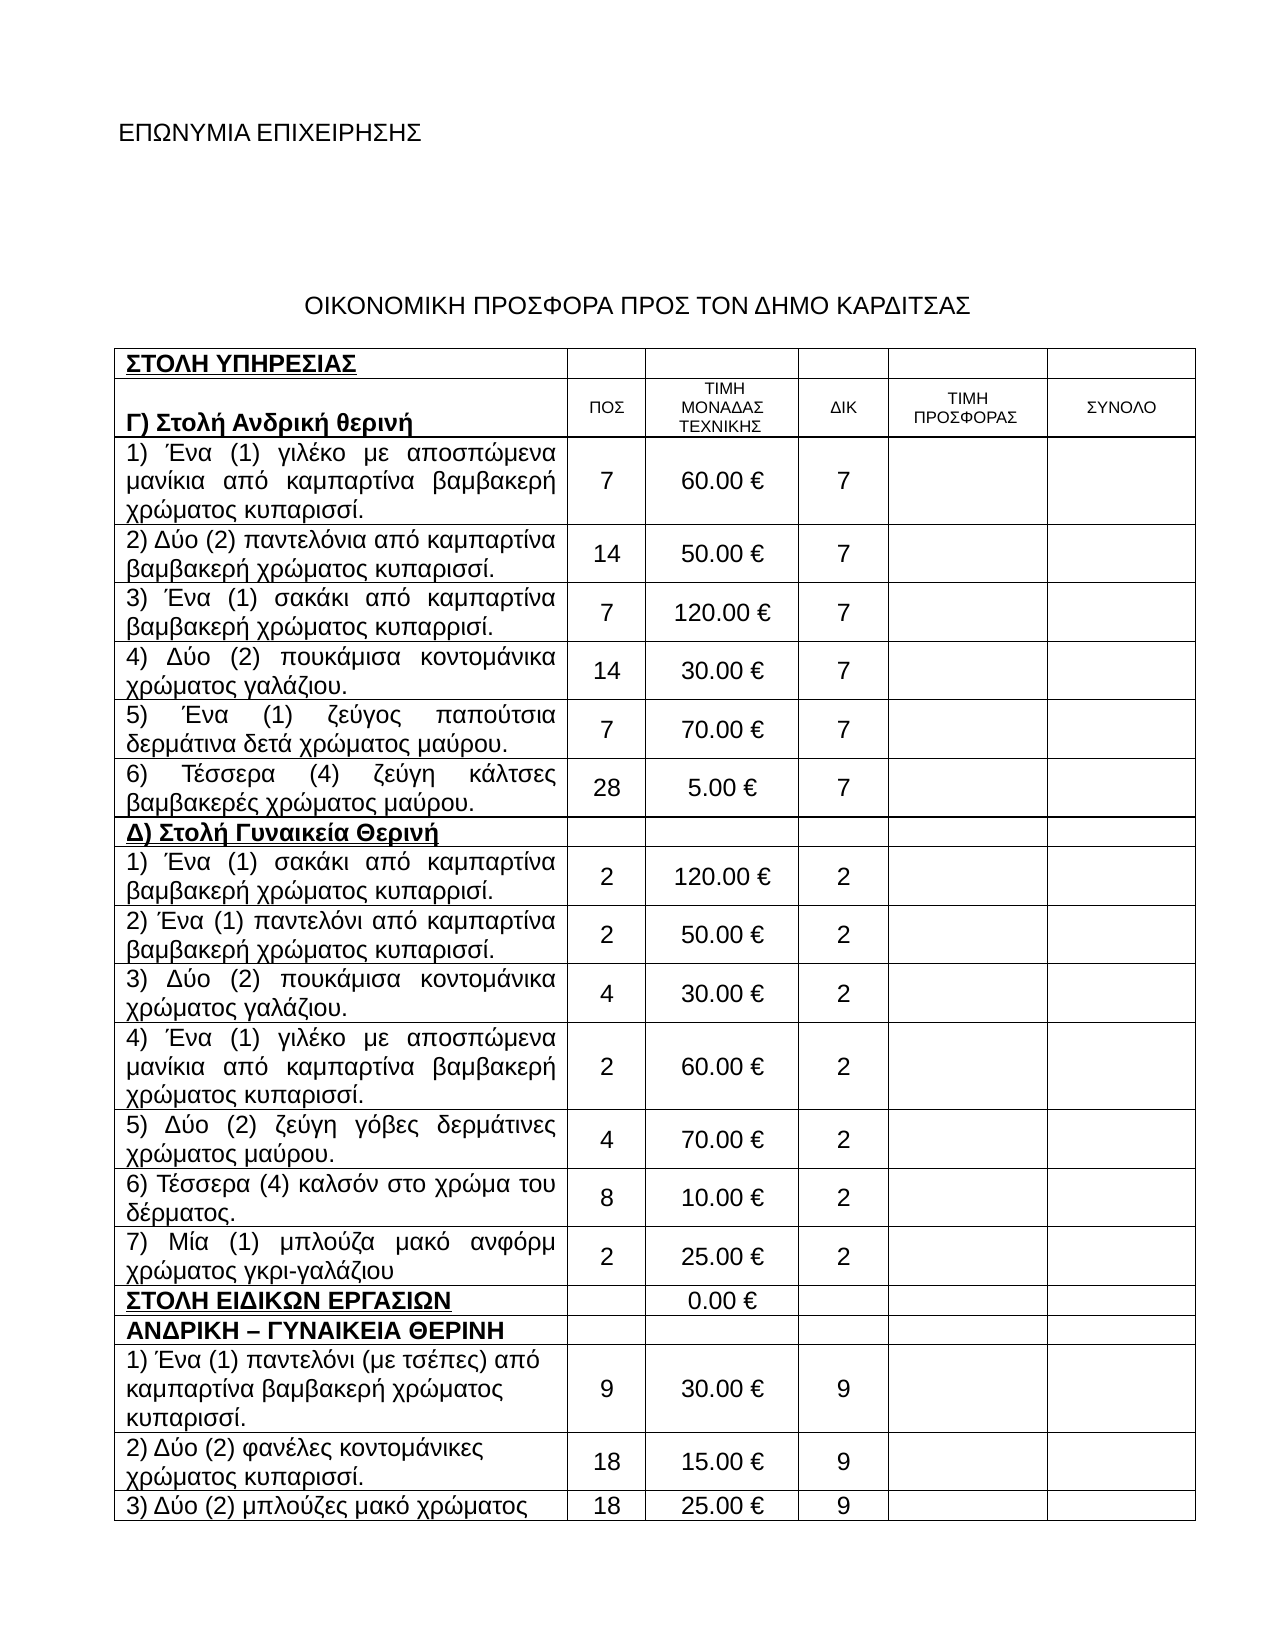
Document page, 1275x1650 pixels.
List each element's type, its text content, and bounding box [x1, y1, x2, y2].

table_cell 50,00 € [646, 906, 798, 963]
table_cell [889, 642, 1047, 699]
table_cell [1048, 1316, 1195, 1344]
table_cell 2 [799, 1023, 888, 1109]
table_cell 28 [568, 759, 645, 816]
table_cell 5) Ένα (1) ζεύγος παπούτσια δερμάτινα δετά χρώματος μαύρου. [115, 700, 567, 758]
table_cell [568, 818, 645, 846]
table_cell 14 [568, 642, 645, 699]
table_cell 30,00 € [646, 1345, 798, 1432]
table_cell [889, 906, 1047, 963]
table_cell ΤΙΜΗ ΠΡΟΣΦΟΡΑΣ [889, 379, 1047, 436]
table_cell [799, 1286, 888, 1314]
table_cell 50,00 € [646, 525, 798, 582]
table_cell ΣΥΝΟΛΟ [1048, 379, 1195, 436]
table_cell 2) Ένα (1) παντελόνι από καμπαρτίνα βαμβακερή χρώματος κυπαρισσί. [115, 906, 567, 963]
table_cell 120,00 € [646, 847, 798, 905]
table_cell [1048, 1023, 1195, 1109]
table_cell [1048, 700, 1195, 758]
table_cell [889, 700, 1047, 758]
table_cell [1048, 642, 1195, 699]
table_cell [1048, 847, 1195, 905]
table_cell [1048, 759, 1195, 816]
table_cell 70,00 € [646, 1110, 798, 1168]
table_cell 3) Δύο (2) μπλούζες μακό χρώματος [115, 1491, 567, 1520]
table_header [799, 349, 888, 378]
table_cell 7 [799, 525, 888, 582]
table_header [889, 349, 1047, 378]
table_cell [1048, 525, 1195, 582]
table_cell [889, 964, 1047, 1022]
table_cell 9 [799, 1345, 888, 1432]
table_cell [1048, 1433, 1195, 1490]
table_cell 2 [568, 847, 645, 905]
table_cell 2 [799, 1110, 888, 1168]
table_cell 4) Ένα (1) γιλέκο με αποσπώμενα μανίκια από καμπαρτίνα βαμβακερή χρώματος κυπαρισσί. [115, 1023, 567, 1109]
table_cell [568, 1286, 645, 1314]
text ΟΙΚΟΝΟΜΙΚΗ ΠΡΟΣΦΟΡΑ ΠΡΟΣ ΤΟΝ ΔΗΜΟ ΚΑΡΔΙΤΣΑΣ [118, 291, 1157, 319]
table_cell [646, 1316, 798, 1344]
table_cell 120,00 € [646, 583, 798, 641]
table_cell 70,00 € [646, 700, 798, 758]
table_cell 7 [799, 583, 888, 641]
table_cell [889, 1433, 1047, 1490]
table_cell [889, 818, 1047, 846]
table_cell ΔΙΚ [799, 379, 888, 436]
table_cell [568, 1316, 645, 1344]
table_cell Δ) Στολή Γυναικεία Θερινή [115, 818, 567, 846]
table_cell 1) Ένα (1) σακάκι από καμπαρτίνα βαμβακερή χρώματος κυπαρρισί. [115, 847, 567, 905]
table_cell 15,00 € [646, 1433, 798, 1490]
table_cell 9 [799, 1433, 888, 1490]
table_cell 7 [799, 759, 888, 816]
table_cell 10,00 € [646, 1169, 798, 1226]
table_cell [1048, 818, 1195, 846]
table_cell [889, 1023, 1047, 1109]
table_cell 0,00 € [646, 1286, 798, 1314]
table_cell [1048, 438, 1195, 524]
table_cell 14 [568, 525, 645, 582]
table_cell [1048, 964, 1195, 1022]
table_header ΣΤΟΛΗ ΥΠΗΡΕΣΙΑΣ [115, 349, 567, 378]
table_cell [1048, 1110, 1195, 1168]
table_cell 60,00 € [646, 1023, 798, 1109]
table_cell 1) Ένα (1) γιλέκο με αποσπώμενα μανίκια από καμπαρτίνα βαμβακερή χρώματος κυπαρισσί. [115, 438, 567, 524]
table_cell 60,00 € [646, 438, 798, 524]
table_cell 4 [568, 964, 645, 1022]
table_cell 30,00 € [646, 642, 798, 699]
table_cell [799, 818, 888, 846]
table_cell [889, 1316, 1047, 1344]
table_cell 6) Τέσσερα (4) καλσόν στο χρώμα του δέρματος. [115, 1169, 567, 1226]
table_cell 2 [799, 906, 888, 963]
table_cell 2) Δύο (2) παντελόνια από καμπαρτίνα βαμβακερή χρώματος κυπαρισσί. [115, 525, 567, 582]
table_cell [1048, 583, 1195, 641]
table_cell [889, 1227, 1047, 1285]
table_cell 7 [568, 700, 645, 758]
table_cell 7 [799, 642, 888, 699]
table_cell [1048, 1286, 1195, 1314]
table_cell [889, 1345, 1047, 1432]
table_cell [1048, 1227, 1195, 1285]
table_cell [889, 1169, 1047, 1226]
table_cell 9 [799, 1491, 888, 1520]
table_cell [889, 1110, 1047, 1168]
table_cell 7 [568, 438, 645, 524]
table_cell [1048, 1491, 1195, 1520]
table_cell [1048, 1345, 1195, 1432]
table_cell 7 [799, 700, 888, 758]
table_cell 8 [568, 1169, 645, 1226]
table_cell 4) Δύο (2) πουκάμισα κοντομάνικα χρώματος γαλάζιου. [115, 642, 567, 699]
table_cell [889, 847, 1047, 905]
table_cell 2 [568, 906, 645, 963]
table_cell 5,00 € [646, 759, 798, 816]
table_cell Γ) Στολή Ανδρική θερινή [115, 379, 567, 436]
table_cell [889, 525, 1047, 582]
table_cell [889, 1491, 1047, 1520]
table_cell 2) Δύο (2) φανέλες κοντομάνικες χρώματος κυπαρισσί. [115, 1433, 567, 1490]
table_cell 25,00 € [646, 1227, 798, 1285]
table_cell 2 [799, 1227, 888, 1285]
table_cell ΣΤΟΛΗ ΕΙΔΙΚΩΝ ΕΡΓΑΣΙΩΝ [115, 1286, 567, 1314]
table_cell 2 [799, 847, 888, 905]
table_cell ΠΟΣ [568, 379, 645, 436]
table_cell 30,00 € [646, 964, 798, 1022]
table_cell 25,00 € [646, 1491, 798, 1520]
table_cell 18 [568, 1491, 645, 1520]
table_cell 7 [568, 583, 645, 641]
table_cell [1048, 906, 1195, 963]
table_cell 3) Ένα (1) σακάκι από καμπαρτίνα βαμβακερή χρώματος κυπαρρισί. [115, 583, 567, 641]
table_cell [889, 438, 1047, 524]
table_cell 9 [568, 1345, 645, 1432]
table_cell [646, 818, 798, 846]
text ΕΠΩΝΥΜΙΑ ΕΠΙΧΕΙΡΗΣΗΣ [118, 118, 1157, 147]
table_cell 6) Τέσσερα (4) ζεύγη κάλτσες βαμβακερές χρώματος μαύρου. [115, 759, 567, 816]
table_cell [799, 1316, 888, 1344]
table_cell 1) Ένα (1) παντελόνι (με τσέπες) από καμπαρτίνα βαμβακερή χρώματος κυπαρισσί. [115, 1345, 567, 1432]
table_cell 7 [799, 438, 888, 524]
table_cell [1048, 1169, 1195, 1226]
table_cell [889, 583, 1047, 641]
table_cell [889, 759, 1047, 816]
table_cell 7) Μία (1) μπλούζα μακό ανφόρμ χρώματος γκρι-γαλάζιου [115, 1227, 567, 1285]
table_header [568, 349, 645, 378]
table_cell 2 [799, 1169, 888, 1226]
table_header [1048, 349, 1195, 378]
table_cell 2 [799, 964, 888, 1022]
table_cell 4 [568, 1110, 645, 1168]
table_cell 2 [568, 1227, 645, 1285]
table_cell 5) Δύο (2) ζεύγη γόβες δερμάτινες χρώματος μαύρου. [115, 1110, 567, 1168]
table_header [646, 349, 798, 378]
table_cell ΑΝΔΡΙΚΗ – ΓΥΝΑΙΚΕΙΑ ΘΕΡΙΝΗ [115, 1316, 567, 1344]
table_cell 2 [568, 1023, 645, 1109]
table_cell ΤΙΜΗ ΜΟΝΑΔΑΣ ΤΕΧΝΙΚΗΣ [646, 379, 798, 436]
table_cell 3) Δύο (2) πουκάμισα κοντομάνικα χρώματος γαλάζιου. [115, 964, 567, 1022]
table_cell [889, 1286, 1047, 1314]
table_cell 18 [568, 1433, 645, 1490]
